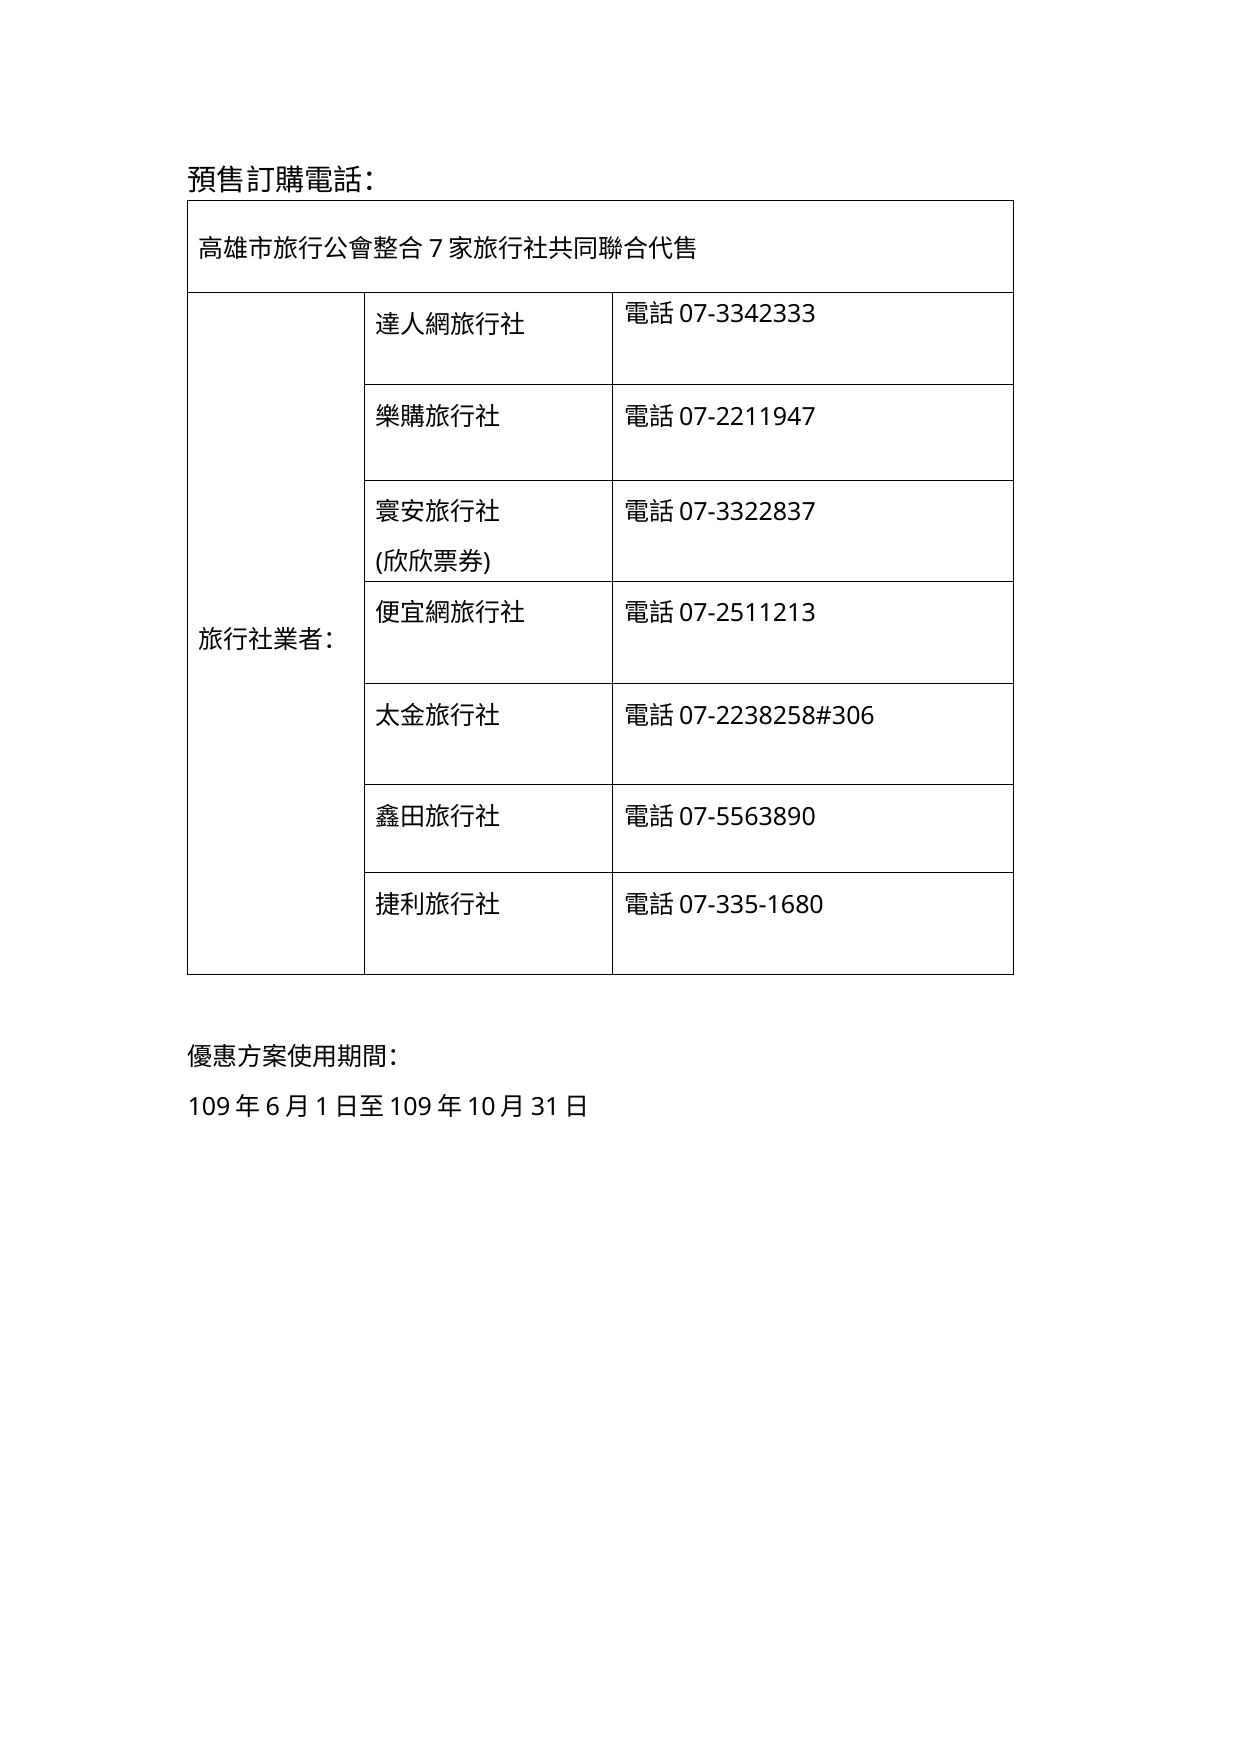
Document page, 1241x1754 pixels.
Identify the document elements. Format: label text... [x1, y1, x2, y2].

table_cell 達人網旅行社 [365, 293, 612, 384]
table_header 高雄市旅行公會整合7家旅行社共同聯合代售 [188, 201, 1013, 292]
table_cell 電話07-2238258#306 [613, 684, 1013, 784]
table_cell 寰安旅行社 (欣欣票券) [365, 481, 612, 581]
table_cell 捷利旅行社 [365, 873, 612, 974]
table_cell 樂購旅行社 [365, 385, 612, 480]
table_cell 便宜網旅行社 [365, 582, 612, 683]
table_cell 電話07-3322837 [613, 481, 1013, 581]
text 預售訂購電話： [187, 150, 1053, 200]
table_cell 電話07-2211947 [613, 385, 1013, 480]
table_cell 旅行社業者： [188, 293, 364, 974]
table_cell 太金旅行社 [365, 684, 612, 784]
table_cell 電話07-335-1680 [613, 873, 1013, 974]
table_cell 鑫田旅行社 [365, 785, 612, 872]
text 優惠方案使用期間： [187, 1025, 1053, 1075]
table_cell 電話07-5563890 [613, 785, 1013, 872]
text 109年6月1日至109年10月31日 [187, 1075, 1053, 1125]
table_cell 電話07-2511213 [613, 582, 1013, 683]
table_cell 電話07-3342333 [613, 293, 1013, 384]
